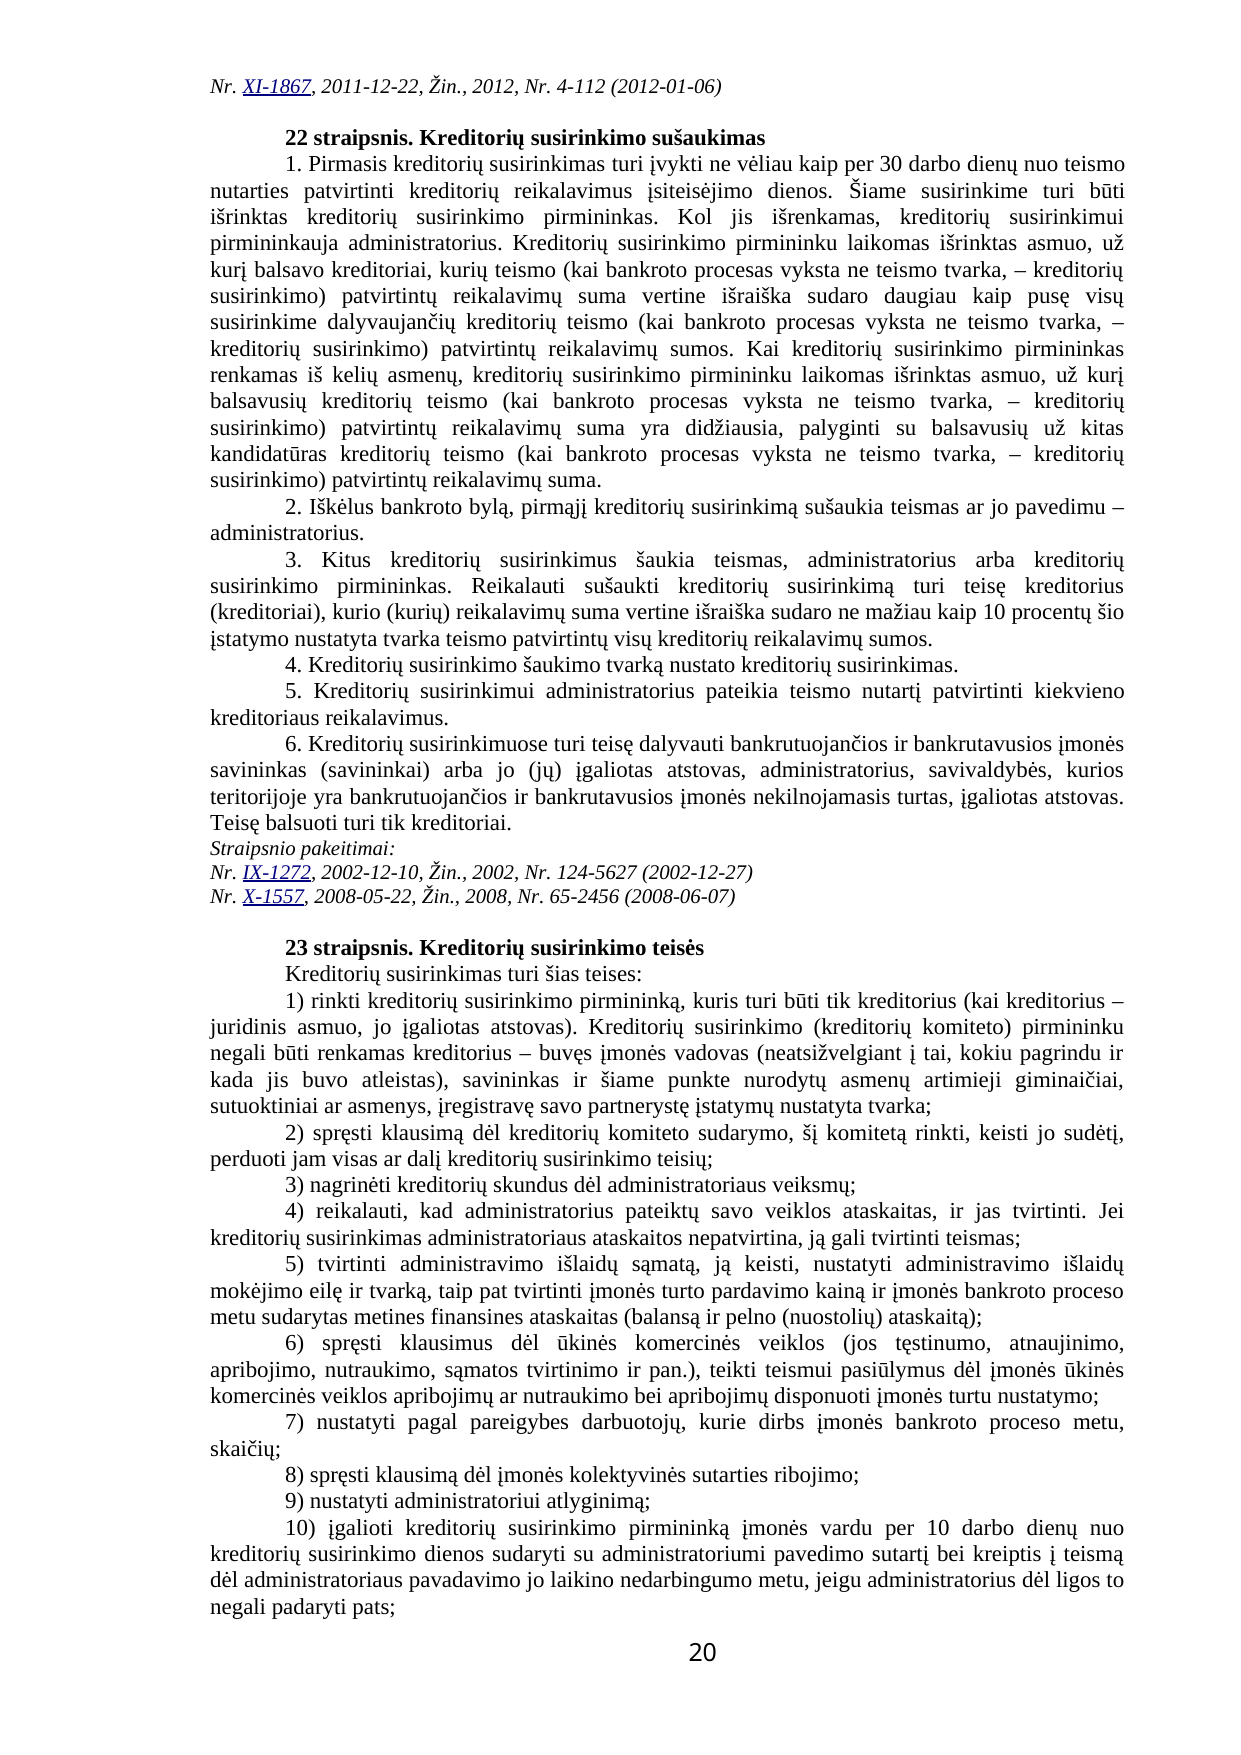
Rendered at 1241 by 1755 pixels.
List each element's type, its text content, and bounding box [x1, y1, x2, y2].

text 1) rinkti kreditorių susirinkimo pirmininką, kuris turi būti tik kreditorius (kai kreditorius – juridinis asmuo, jo įgaliotas atstovas). Kreditorių susirinkimo (kreditorių komiteto) pirmininku negali būti renkamas kreditorius – buvęs įmonės vadovas (neatsižvelgiant į tai, kokiu pagrindu ir kada jis buvo atleistas), savininkas ir šiame punkte nurodytų asmenų artimieji giminaičiai, sutuoktiniai ar asmenys, įregistravę savo partnerystę įstatymų nustatyta tvarka; [210, 987, 1126, 1118]
subtitle 22 straipsnis. Kreditorių susirinkimo sušaukimas [210, 124, 1126, 150]
text 8) spręsti klausimą dėl įmonės kolektyvinės sutarties ribojimo; [210, 1461, 1126, 1487]
text 3) nagrinėti kreditorių skundus dėl administratoriaus veiksmų; [210, 1171, 1126, 1198]
text Nr. X-1557, 2008-05-22, Žin., 2008, Nr. 65-2456 (2008-06-07) [210, 884, 1126, 908]
subtitle 23 straipsnis. Kreditorių susirinkimo teisės [210, 934, 1126, 960]
text 2) spręsti klausimą dėl kreditorių komiteto sudarymo, šį komitetą rinkti, keisti jo sudėtį, perduoti jam visas ar dalį kreditorių susirinkimo teisių; [210, 1118, 1126, 1171]
text Kreditorių susirinkimas turi šias teises: [210, 960, 1126, 987]
text 4. Kreditorių susirinkimo šaukimo tvarką nustato kreditorių susirinkimas. [210, 651, 1126, 677]
text 7) nustatyti pagal pareigybes darbuotojų, kurie dirbs įmonės bankroto proceso metu, skaičių; [210, 1408, 1126, 1461]
text 4) reikalauti, kad administratorius pateiktų savo veiklos ataskaitas, ir jas tvirtinti. Jei kreditorių susirinkimas administratoriaus ataskaitos nepatvirtina, ją gali tvirtinti teismas; [210, 1198, 1126, 1250]
text Straipsnio pakeitimai: [210, 836, 1126, 859]
text 5) tvirtinti administravimo išlaidų sąmatą, ją keisti, nustatyti administravimo išlaidų mokėjimo eilę ir tvarką, taip pat tvirtinti įmonės turto pardavimo kainą ir įmonės bankroto proceso metu sudarytas metines finansines ataskaitas (balansą ir pelno (nuostolių) ataskaitą); [210, 1250, 1126, 1329]
text Nr. IX-1272, 2002-12-10, Žin., 2002, Nr. 124-5627 (2002-12-27) [210, 859, 1126, 884]
text 2. Iškėlus bankroto bylą, pirmąjį kreditorių susirinkimą sušaukia teismas ar jo pavedimu – administratorius. [210, 493, 1126, 546]
text 6) spręsti klausimus dėl ūkinės komercinės veiklos (jos tęstinumo, atnaujinimo, apribojimo, nutraukimo, sąmatos tvirtinimo ir pan.), teikti teismui pasiūlymus dėl įmonės ūkinės komercinės veiklos apribojimų ar nutraukimo bei apribojimų disponuoti įmonės turtu nustatymo; [210, 1329, 1126, 1408]
text 6. Kreditorių susirinkimuose turi teisę dalyvauti bankrutuojančios ir bankrutavusios įmonės savininkas (savininkai) arba jo (jų) įgaliotas atstovas, administratorius, savivaldybės, kurios teritorijoje yra bankrutuojančios ir bankrutavusios įmonės nekilnojamasis turtas, įgaliotas atstovas. Teisę balsuoti turi tik kreditoriai. [210, 730, 1126, 836]
text Nr. XI-1867, 2011-12-22, Žin., 2012, Nr. 4-112 (2012-01-06) [210, 73, 1120, 98]
text 10) įgalioti kreditorių susirinkimo pirmininką įmonės vardu per 10 darbo dienų nuo kreditorių susirinkimo dienos sudaryti su administratoriumi pavedimo sutartį bei kreiptis į teismą dėl administratoriaus pavadavimo jo laikino nedarbingumo metu, jeigu administratorius dėl ligos to negali padaryti pats; [210, 1514, 1126, 1619]
text 9) nustatyti administratoriui atlyginimą; [210, 1487, 1126, 1514]
text 3. Kitus kreditorių susirinkimus šaukia teismas, administratorius arba kreditorių susirinkimo pirmininkas. Reikalauti sušaukti kreditorių susirinkimą turi teisę kreditorius (kreditoriai), kurio (kurių) reikalavimų suma vertine išraiška sudaro ne mažiau kaip 10 procentų šio įstatymo nustatyta tvarka teismo patvirtintų visų kreditorių reikalavimų sumos. [210, 546, 1126, 651]
text 5. Kreditorių susirinkimui administratorius pateikia teismo nutartį patvirtinti kiekvieno kreditoriaus reikalavimus. [210, 677, 1126, 730]
text 1. Pirmasis kreditorių susirinkimas turi įvykti ne vėliau kaip per 30 darbo dienų nuo teismo nutarties patvirtinti kreditorių reikalavimus įsiteisėjimo dienos. Šiame susirinkime turi būti išrinktas kreditorių susirinkimo pirmininkas. Kol jis išrenkamas, kreditorių susirinkimui pirmininkauja administratorius. Kreditorių susirinkimo pirmininku laikomas išrinktas asmuo, už kurį balsavo kreditoriai, kurių teismo (kai bankroto procesas vyksta ne teismo tvarka, – kreditorių susirinkimo) patvirtintų reikalavimų suma vertine išraiška sudaro daugiau kaip pusę visų susirinkime dalyvaujančių kreditorių teismo (kai bankroto procesas vyksta ne teismo tvarka, – kreditorių susirinkimo) patvirtintų reikalavimų sumos. Kai kreditorių susirinkimo pirmininkas renkamas iš kelių asmenų, kreditorių susirinkimo pirmininku laikomas išrinktas asmuo, už kurį balsavusių kreditorių teismo (kai bankroto procesas vyksta ne teismo tvarka, – kreditorių susirinkimo) patvirtintų reikalavimų suma yra didžiausia, palyginti su balsavusių už kitas kandidatūras kreditorių teismo (kai bankroto procesas vyksta ne teismo tvarka, – kreditorių susirinkimo) patvirtintų reikalavimų suma. [210, 150, 1126, 493]
